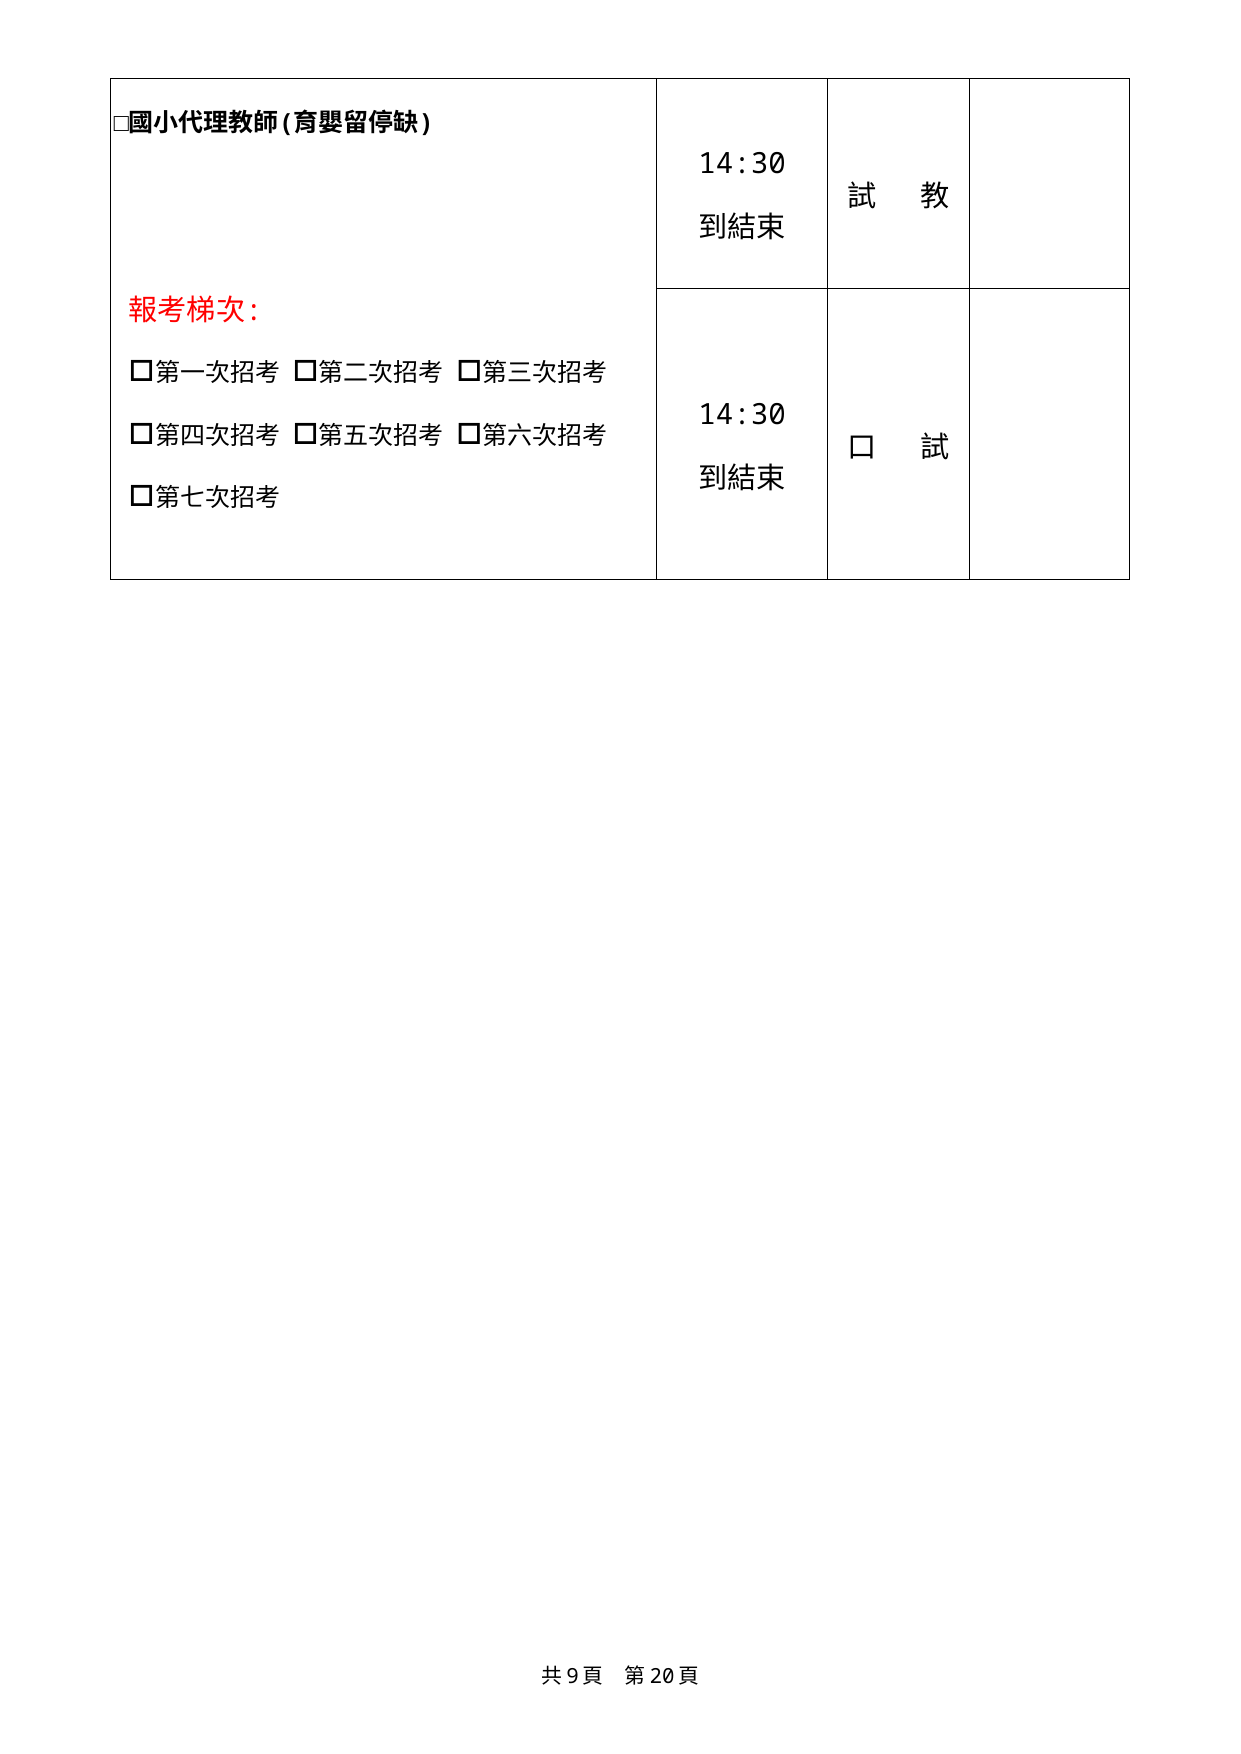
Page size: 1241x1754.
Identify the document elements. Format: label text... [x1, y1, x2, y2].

table_cell 口 試 [828, 289, 969, 579]
table_cell 試 教 [828, 79, 969, 288]
table_cell [970, 79, 1129, 288]
table_header □國小代理教師(育嬰留停缺) 報考梯次: 第一次招考 第二次招考 第三次招考 第四次招考 第五次招考 第六次招考 第七次招考 [111, 79, 656, 579]
table_cell 14:30 到結束 [657, 79, 827, 288]
table_cell [970, 289, 1129, 579]
table_cell 14:30 到結束 [657, 289, 827, 579]
